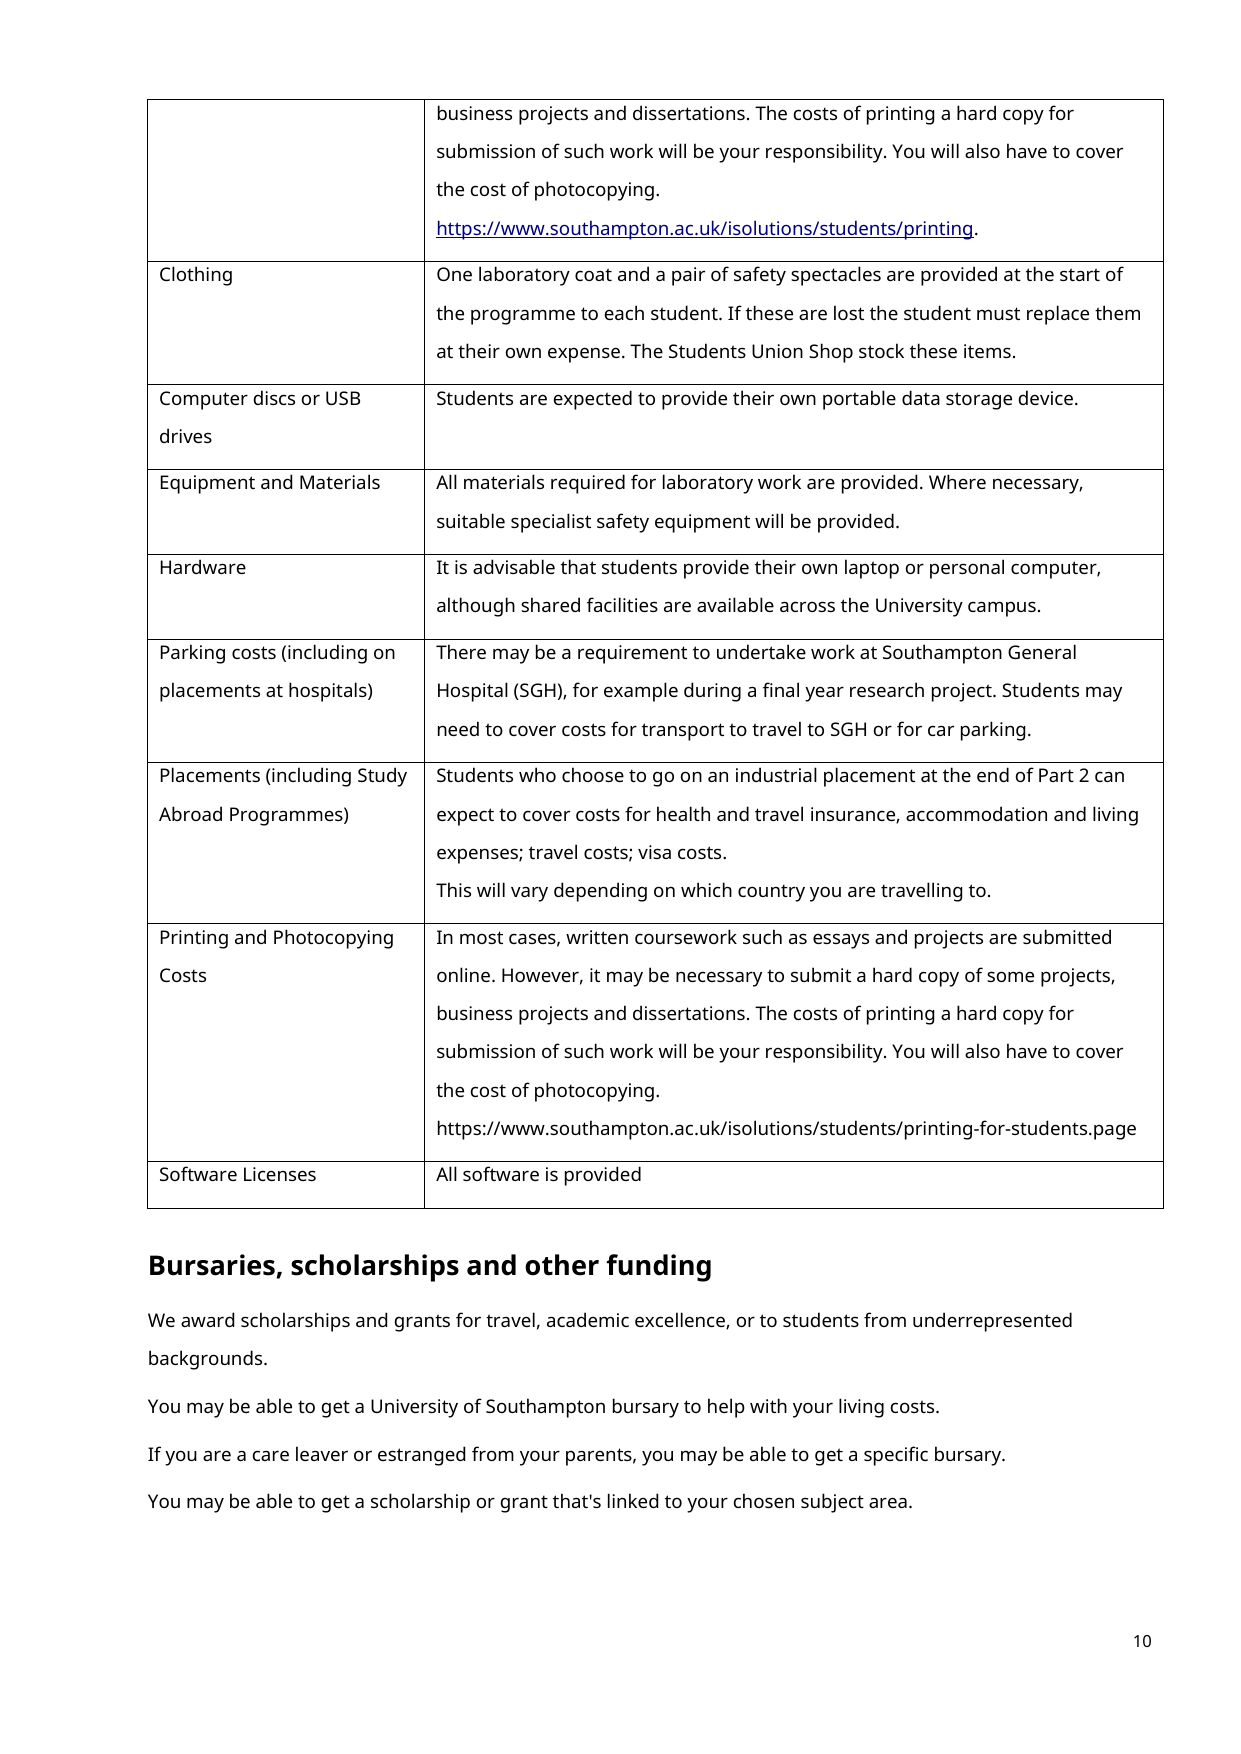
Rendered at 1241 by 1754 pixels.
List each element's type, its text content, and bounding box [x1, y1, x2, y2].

table_cell One laboratory coat and a pair of safety spectacles are provided at the start of the programme to each student. If these are lost the student must replace them at their own expense. The Students Union Shop stock these items. [425, 262, 1163, 384]
table_cell Placements (including Study Abroad Programmes) [148, 763, 424, 923]
text We award scholarships and grants for travel, academic excellence, or to students from underrepresented backgrounds. [148, 1307, 1152, 1371]
table_cell [148, 100, 424, 261]
table_cell All software is provided [425, 1162, 1163, 1207]
table_cell Clothing [148, 262, 424, 384]
table_cell Equipment and Materials [148, 470, 424, 553]
table_cell Students who choose to go on an industrial placement at the end of Part 2 can expect to cover costs for health and travel insurance, accommodation and living expenses; travel costs; visa costs. This will vary depending on which country you are travelling to. [425, 763, 1163, 923]
text You may be able to get a University of Southampton bursary to help with your living costs. [148, 1393, 1152, 1419]
table_cell Computer discs or USB drives [148, 385, 424, 469]
table_cell All materials required for laboratory work are provided. Where necessary, suitable specialist safety equipment will be provided. [425, 470, 1163, 553]
text If you are a care leaver or estranged from your parents, you may be able to get a specific bursary. [148, 1441, 1152, 1466]
table_cell Software Licenses [148, 1162, 424, 1207]
table_cell There may be a requirement to undertake work at Southampton General Hospital (SGH), for example during a final year research project. Students may need to cover costs for transport to travel to SGH or for car parking. [425, 640, 1163, 762]
table_cell It is advisable that students provide their own laptop or personal computer, although shared facilities are available across the University campus. [425, 555, 1163, 638]
table_cell Students are expected to provide their own portable data storage device. [425, 385, 1163, 469]
table_cell Hardware [148, 555, 424, 638]
table_cell Parking costs (including on placements at hospitals) [148, 640, 424, 762]
table_cell In most cases, written coursework such as essays and projects are submitted online. However, it may be necessary to submit a hard copy of some projects, business projects and dissertations. The costs of printing a hard copy for submission of such work will be your responsibility. You will also have to cover the cost of photocopying. https://www.southampton.ac.uk/isolutions/students/printing-for-students.page [425, 924, 1163, 1161]
subtitle Bursaries, scholarships and other funding [148, 1246, 1152, 1283]
table_cell Printing and Photocopying Costs [148, 924, 424, 1161]
text You may be able to get a scholarship or grant that's linked to your chosen subject area. [148, 1488, 1152, 1514]
table_cell business projects and dissertations. The costs of printing a hard copy for submission of such work will be your responsibility. You will also have to cover the cost of photocopying. https://www.southampton.ac.uk/isolutions/students/printing. [425, 100, 1163, 261]
